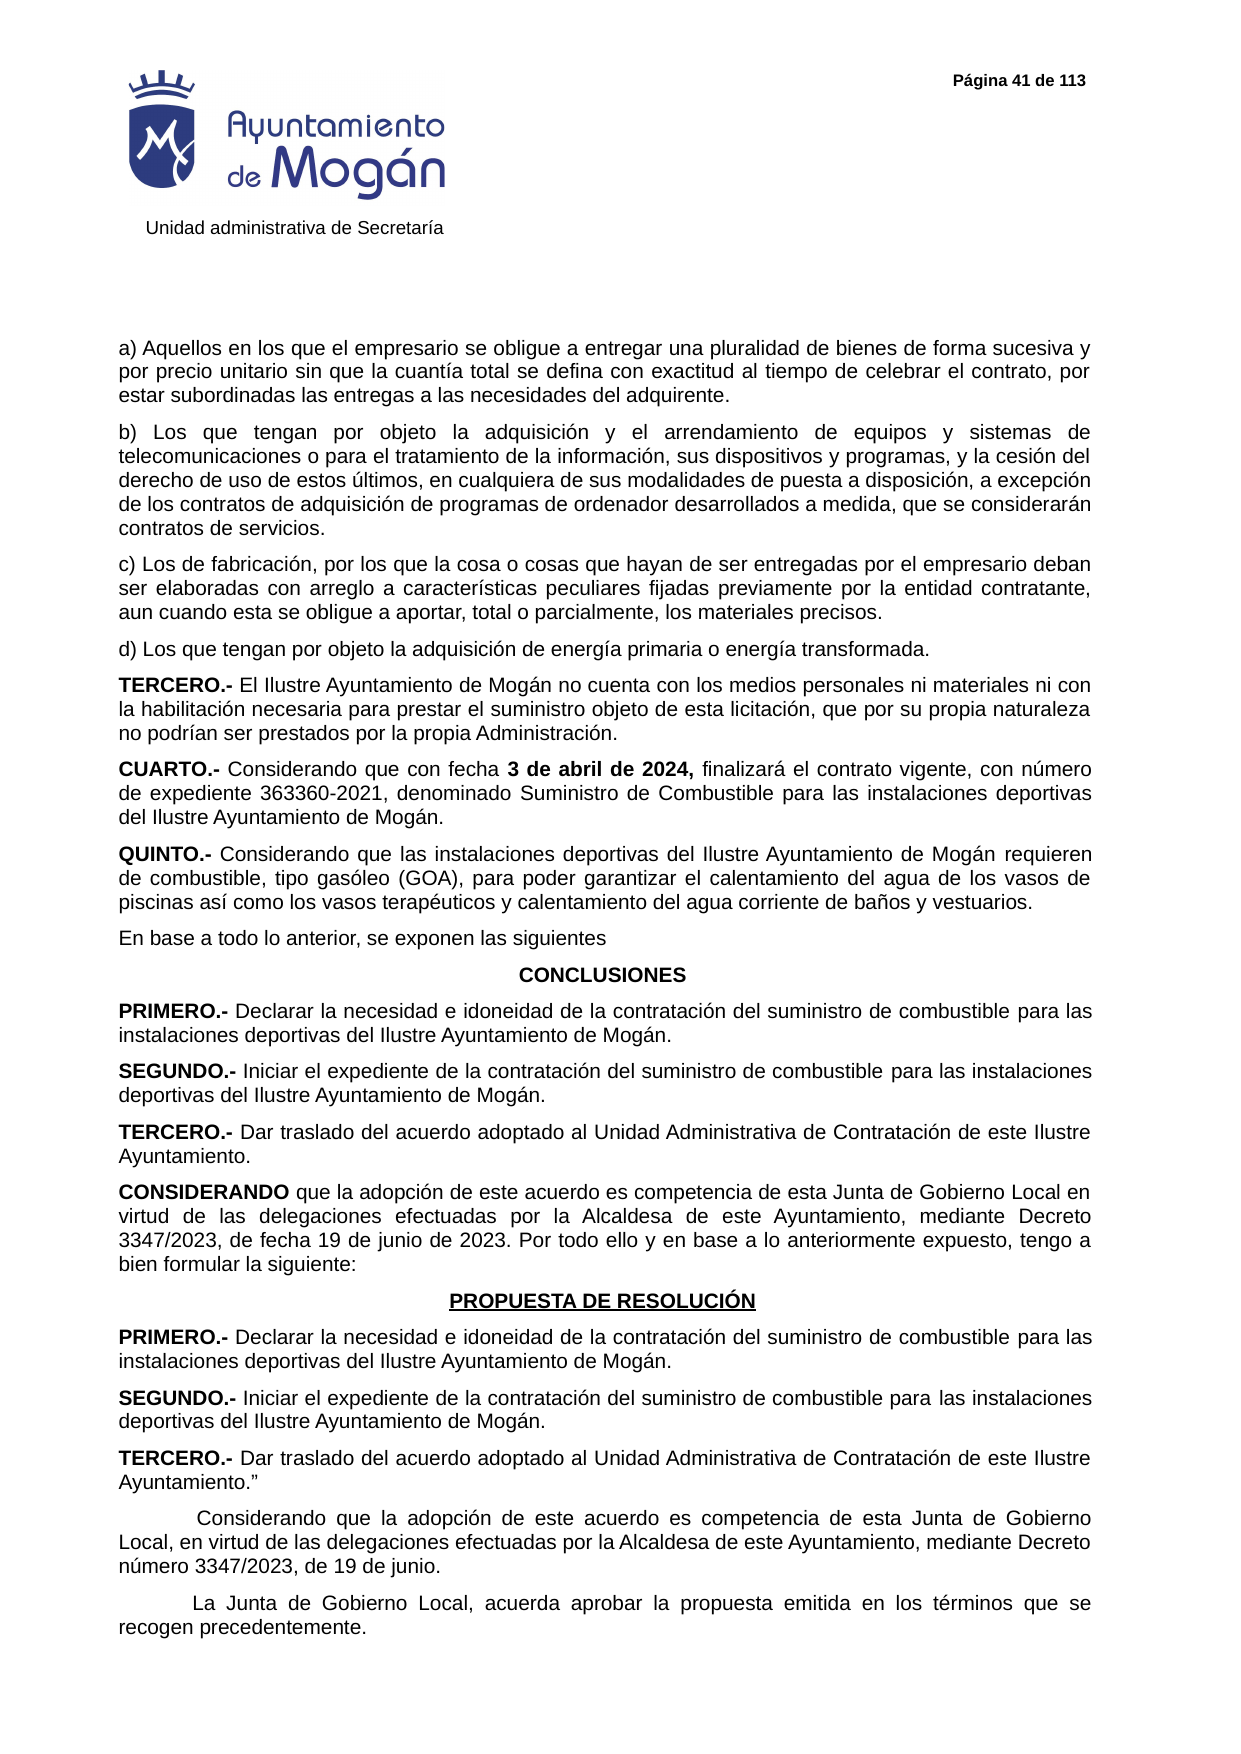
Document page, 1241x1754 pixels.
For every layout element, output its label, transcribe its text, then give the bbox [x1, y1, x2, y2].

text PRIMERO.- Declarar la necesidad e idoneidad de la contratación del suministro de combustible para las instalaciones deportivas del Ilustre Ayuntamiento de Mogán. [118, 999, 1092, 1047]
text PROPUESTA DE RESOLUCIÓN [118, 1288, 1092, 1312]
text TERCERO.- Dar traslado del acuerdo adoptado al Unidad Administrativa de Contratación de este Ilustre Ayuntamiento.” [118, 1446, 1092, 1494]
text En base a todo lo anterior, se exponen las siguientes [118, 926, 1092, 950]
text CUARTO.- Considerando que con fecha 3 de abril de 2024, finalizará el contrato vigente, con número de expediente 363360-2021, denominado Suministro de Combustible para las instalaciones deportivas del Ilustre Ayuntamiento de Mogán. [118, 757, 1092, 829]
text SEGUNDO.- Iniciar el expediente de la contratación del suministro de combustible para las instalaciones deportivas del Ilustre Ayuntamiento de Mogán. [118, 1385, 1092, 1433]
text CONSIDERANDO que la adopción de este acuerdo es competencia de esta Junta de Gobierno Local en virtud de las delegaciones efectuadas por la Alcaldesa de este Ayuntamiento, mediante Decreto 3347/2023, de fecha 19 de junio de 2023. Por todo ello y en base a lo anteriormente expuesto, tengo a bien formular la siguiente: [118, 1180, 1092, 1276]
text QUINTO.- Considerando que las instalaciones deportivas del Ilustre Ayuntamiento de Mogán requieren de combustible, tipo gasóleo (GOA), para poder garantizar el calentamiento del agua de los vasos de piscinas así como los vasos terapéuticos y calentamiento del agua corriente de baños y vestuarios. [118, 842, 1092, 913]
text La Junta de Gobierno Local, acuerda aprobar la propuesta emitida en los términos que se recogen precedentemente. [118, 1591, 1092, 1638]
text SEGUNDO.- Iniciar el expediente de la contratación del suministro de combustible para las instalaciones deportivas del Ilustre Ayuntamiento de Mogán. [118, 1059, 1092, 1107]
text CONCLUSIONES [118, 962, 1092, 986]
picture [128, 70, 445, 206]
text b) Los que tengan por objeto la adquisición y el arrendamiento de equipos y sistemas de telecomunicaciones o para el tratamiento de la información, sus dispositivos y programas, y la cesión del derecho de uso de estos últimos, en cualquiera de sus modalidades de puesta a disposición, a excepción de los contratos de adquisición de programas de ordenador desarrollados a medida, que se considerarán contratos de servicios. [118, 420, 1092, 539]
text TERCERO.- Dar traslado del acuerdo adoptado al Unidad Administrativa de Contratación de este Ilustre Ayuntamiento. [118, 1120, 1092, 1168]
text PRIMERO.- Declarar la necesidad e idoneidad de la contratación del suministro de combustible para las instalaciones deportivas del Ilustre Ayuntamiento de Mogán. [118, 1325, 1092, 1373]
text TERCERO.- El Ilustre Ayuntamiento de Mogán no cuenta con los medios personales ni materiales ni con la habilitación necesaria para prestar el suministro objeto de esta licitación, que por su propia naturaleza no podrían ser prestados por la propia Administración. [118, 673, 1092, 745]
text a) Aquellos en los que el empresario se obligue a entregar una pluralidad de bienes de forma sucesiva y por precio unitario sin que la cuantía total se defina con exactitud al tiempo de celebrar el contrato, por estar subordinadas las entregas a las necesidades del adquirente. [118, 335, 1092, 407]
text Considerando que la adopción de este acuerdo es competencia de esta Junta de Gobierno Local, en virtud de las delegaciones efectuadas por la Alcaldesa de este Ayuntamiento, mediante Decreto número 3347/2023, de 19 de junio. [118, 1506, 1092, 1578]
text c) Los de fabricación, por los que la cosa o cosas que hayan de ser entregadas por el empresario deban ser elaboradas con arreglo a características peculiares fijadas previamente por la entidad contratante, aun cuando esta se obligue a aportar, total o parcialmente, los materiales precisos. [118, 552, 1092, 624]
text d) Los que tengan por objeto la adquisición de energía primaria o energía transformada. [118, 636, 1092, 660]
